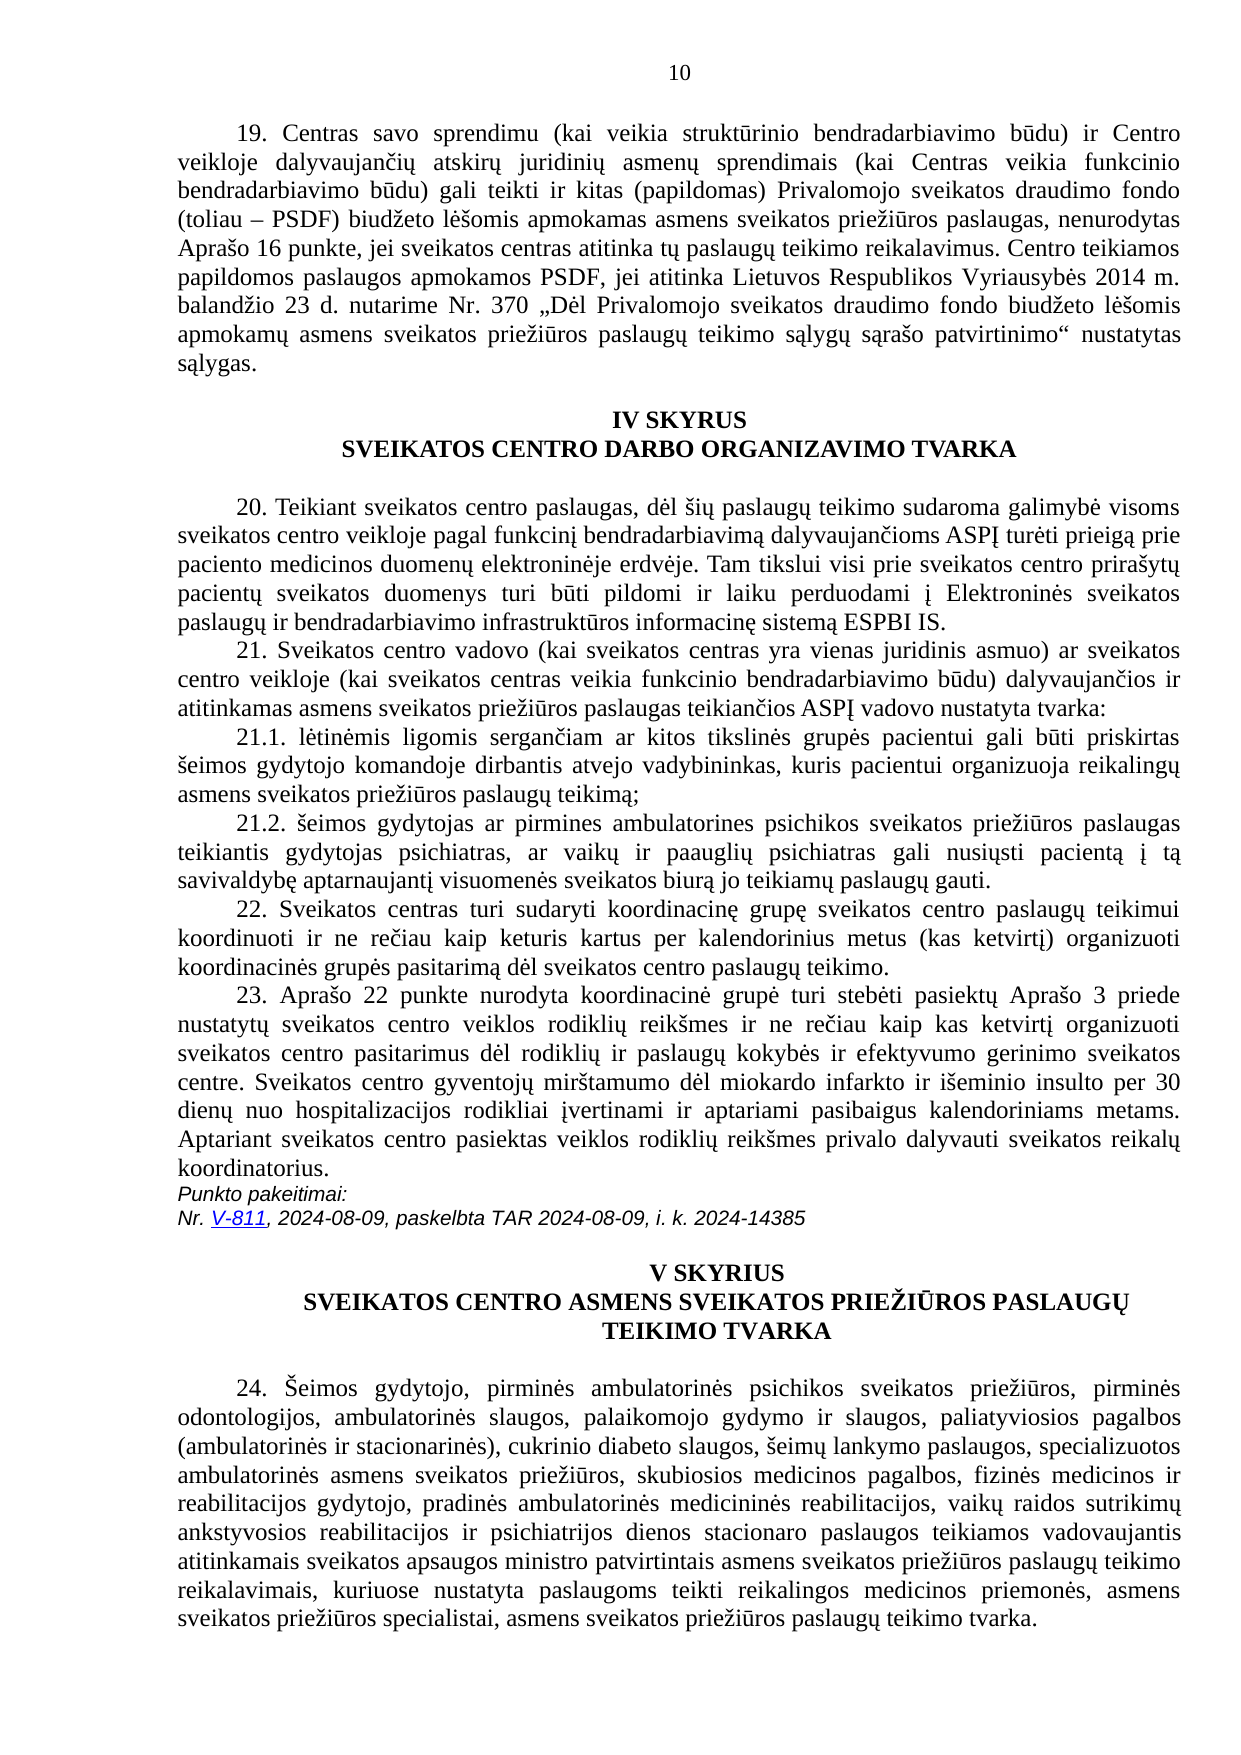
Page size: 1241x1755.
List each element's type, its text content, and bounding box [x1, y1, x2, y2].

text IV SKYRUS [177, 406, 1181, 434]
text 23. Aprašo 22 punkte nurodyta koordinacinė grupė turi stebėti pasiektų Aprašo 3 priede nustatytų sveikatos centro veiklos rodiklių reikšmes ir ne rečiau kaip kas ketvirtį organizuoti sveikatos centro pasitarimus dėl rodiklių ir paslaugų kokybės ir efektyvumo gerinimo sveikatos centre. Sveikatos centro gyventojų mirštamumo dėl miokardo infarkto ir išeminio insulto per 30 dienų nuo hospitalizacijos rodikliai įvertinami ir aptariami pasibaigus kalendoriniams metams. Aptariant sveikatos centro pasiektas veiklos rodiklių reikšmes privalo dalyvauti sveikatos reikalų koordinatorius. [177, 981, 1181, 1182]
text Punkto pakeitimai: [177, 1182, 1181, 1206]
text 22. Sveikatos centras turi sudaryti koordinacinę grupę sveikatos centro paslaugų teikimui koordinuoti ir ne rečiau kaip keturis kartus per kalendorinius metus (kas ketvirtį) organizuoti koordinacinės grupės pasitarimą dėl sveikatos centro paslaugų teikimo. [177, 894, 1181, 981]
text 21. Sveikatos centro vadovo (kai sveikatos centras yra vienas juridinis asmuo) ar sveikatos centro veikloje (kai sveikatos centras veikia funkcinio bendradarbiavimo būdu) dalyvaujančios ir atitinkamas asmens sveikatos priežiūros paslaugas teikiančios ASPĮ vadovo nustatyta tvarka: [177, 636, 1181, 722]
text SVEIKATOS CENTRO ASMENS SVEIKATOS PRIEŽIŪROS PASLAUGŲ TEIKIMO TVARKA [252, 1287, 1181, 1345]
text 21.1. lėtinėmis ligomis sergančiam ar kitos tikslinės grupės pacientui gali būti priskirtas šeimos gydytojo komandoje dirbantis atvejo vadybininkas, kuris pacientui organizuoja reikalingų asmens sveikatos priežiūros paslaugų teikimą; [177, 722, 1181, 808]
text Nr. V-811, 2024-08-09, paskelbta TAR 2024-08-09, i. k. 2024-14385 [177, 1206, 1181, 1230]
text 19. Centras savo sprendimu (kai veikia struktūrinio bendradarbiavimo būdu) ir Centro veikloje dalyvaujančių atskirų juridinių asmenų sprendimais (kai Centras veikia funkcinio bendradarbiavimo būdu) gali teikti ir kitas (papildomas) Privalomojo sveikatos draudimo fondo (toliau – PSDF) biudžeto lėšomis apmokamas asmens sveikatos priežiūros paslaugas, nenurodytas Aprašo 16 punkte, jei sveikatos centras atitinka tų paslaugų teikimo reikalavimus. Centro teikiamos papildomos paslaugos apmokamos PSDF, jei atitinka Lietuvos Respublikos Vyriausybės 2014 m. balandžio 23 d. nutarime Nr. 370 „Dėl Privalomojo sveikatos draudimo fondo biudžeto lėšomis apmokamų asmens sveikatos priežiūros paslaugų teikimo sąlygų sąrašo patvirtinimo“ nustatytas sąlygas. [177, 118, 1181, 377]
text 24. Šeimos gydytojo, pirminės ambulatorinės psichikos sveikatos priežiūros, pirminės odontologijos, ambulatorinės slaugos, palaikomojo gydymo ir slaugos, paliatyviosios pagalbos (ambulatorinės ir stacionarinės), cukrinio diabeto slaugos, šeimų lankymo paslaugos, specializuotos ambulatorinės asmens sveikatos priežiūros, skubiosios medicinos pagalbos, fizinės medicinos ir reabilitacijos gydytojo, pradinės ambulatorinės medicininės reabilitacijos, vaikų raidos sutrikimų ankstyvosios reabilitacijos ir psichiatrijos dienos stacionaro paslaugos teikiamos vadovaujantis atitinkamais sveikatos apsaugos ministro patvirtintais asmens sveikatos priežiūros paslaugų teikimo reikalavimais, kuriuose nustatyta paslaugoms teikti reikalingos medicinos priemonės, asmens sveikatos priežiūros specialistai, asmens sveikatos priežiūros paslaugų teikimo tvarka. [177, 1373, 1181, 1632]
text 20. Teikiant sveikatos centro paslaugas, dėl šių paslaugų teikimo sudaroma galimybė visoms sveikatos centro veikloje pagal funkcinį bendradarbiavimą dalyvaujančioms ASPĮ turėti prieigą prie paciento medicinos duomenų elektroninėje erdvėje. Tam tikslui visi prie sveikatos centro prirašytų pacientų sveikatos duomenys turi būti pildomi ir laiku perduodami į Elektroninės sveikatos paslaugų ir bendradarbiavimo infrastruktūros informacinę sistemą ESPBI IS. [177, 492, 1181, 636]
text SVEIKATOS CENTRO DARBO ORGANIZAVIMO TVARKA [177, 434, 1181, 463]
text 21.2. šeimos gydytojas ar pirmines ambulatorines psichikos sveikatos priežiūros paslaugas teikiantis gydytojas psichiatras, ar vaikų ir paauglių psichiatras gali nusiųsti pacientą į tą savivaldybę aptarnaujantį visuomenės sveikatos biurą jo teikiamų paslaugų gauti. [177, 808, 1181, 894]
text V SKYRIUS [252, 1258, 1181, 1287]
